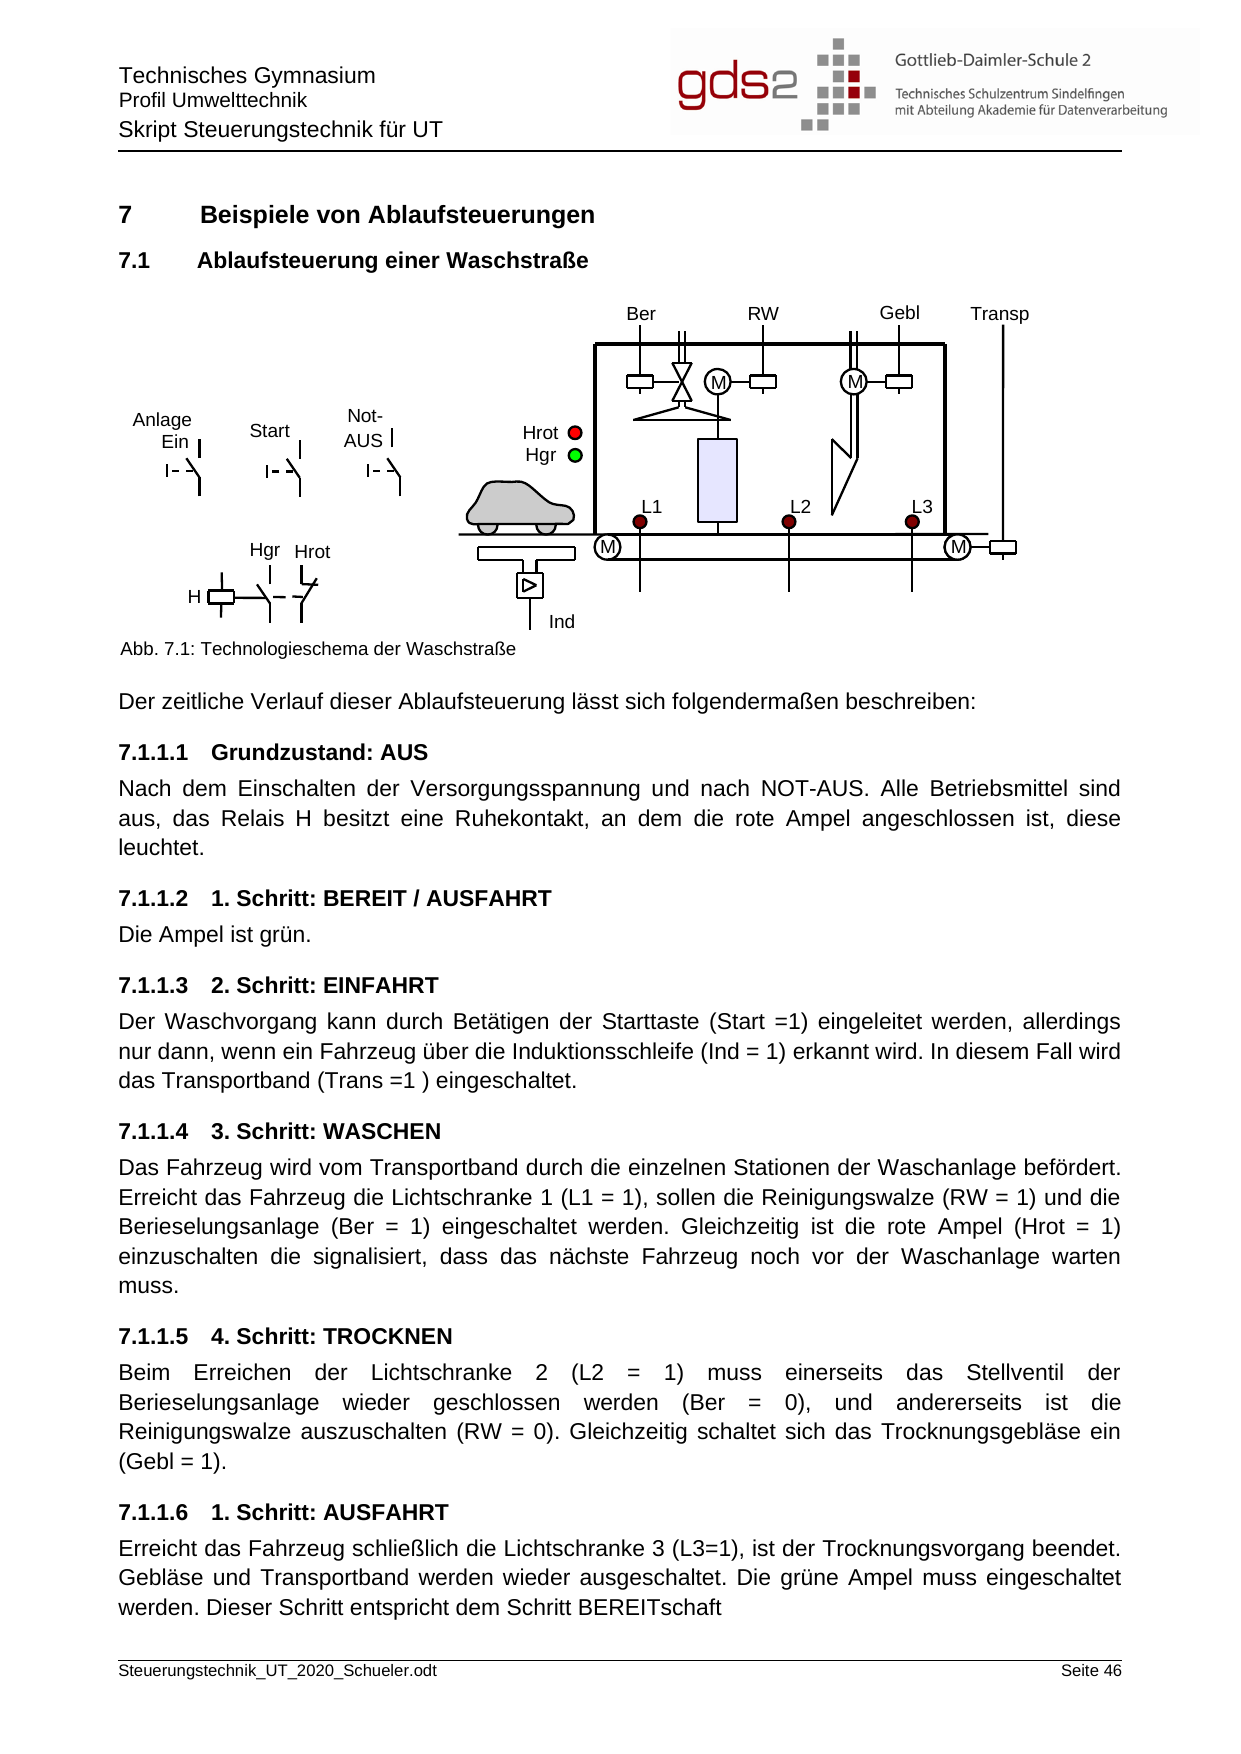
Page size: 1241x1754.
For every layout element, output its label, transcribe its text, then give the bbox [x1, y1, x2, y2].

text Das Fahrzeug wird vom Transportband durch die einzelnen Stationen der Waschanlage befördert. Erreicht das Fahrzeug die Lichtschranke 1 (L1 = 1), sollen die Reinigungswalze (RW = 1) und die Berieselungsanlage (Ber = 1) eingeschaltet werden. Gleichzeitig ist die rote Ampel (Hrot = 1) einzuschalten die signalisiert, dass das nächste Fahrzeug noch vor der Waschanlage warten muss. [118, 1151, 1122, 1298]
text Der Waschvorgang kann durch Betätigen der Starttaste (Start =1) eingeleitet werden, allerdings nur dann, wenn ein Fahrzeug über die Induktionsschleife (Ind = 1) erkannt wird. In diesem Fall wird das Transportband (Trans =1 ) eingeschaltet. [118, 1005, 1122, 1093]
text Beim Erreichen der Lichtschranke 2 (L2 = 1) muss einerseits das Stellventil der Berieselungsanlage wieder geschlossen werden (Ber = 0), und andererseits ist die Reinigungswalze auszuschalten (RW = 0). Gleichzeitig schaltet sich das Trocknungsgebläse ein (Gebl = 1). [118, 1356, 1122, 1474]
text Der zeitliche Verlauf dieser Ablaufsteuerung lässt sich folgendermaßen beschreiben: [118, 685, 1122, 714]
subtitle 3. Schritt: WASCHEN [118, 1119, 1122, 1144]
text Die Ampel ist grün. [118, 918, 1122, 947]
text Abb. 7.1: Technologieschema der Waschstraße [120, 297, 1042, 659]
subtitle 2. Schritt: EINFAHRT [118, 973, 1122, 998]
subtitle Beispiele von Ablaufsteuerungen [118, 201, 1122, 228]
text Erreicht das Fahrzeug schließlich die Lichtschranke 3 (L3=1), ist der Trocknungsvorgang beendet. Gebläse und Transportband werden wieder ausgeschaltet. Die grüne Ampel muss eingeschaltet werden. Dieser Schritt entspricht dem Schritt BEREITschaft [118, 1532, 1122, 1620]
subtitle Grundzustand: AUS [118, 740, 1122, 765]
subtitle 1. Schritt: BEREIT / AUSFAHRT [118, 886, 1122, 911]
picture [670, 28, 1201, 135]
subtitle 4. Schritt: TROCKNEN [118, 1324, 1122, 1349]
text Nach dem Einschalten der Versorgungsspannung und nach NOT-AUS. Alle Betriebsmittel sind aus, das Relais H besitzt eine Ruhekontakt, an dem die rote Ampel angeschlossen ist, diese leuchtet. [118, 772, 1122, 860]
subtitle 1. Schritt: AUSFAHRT [118, 1499, 1122, 1525]
subtitle Ablaufsteuerung einer Waschstraße [118, 248, 1122, 273]
